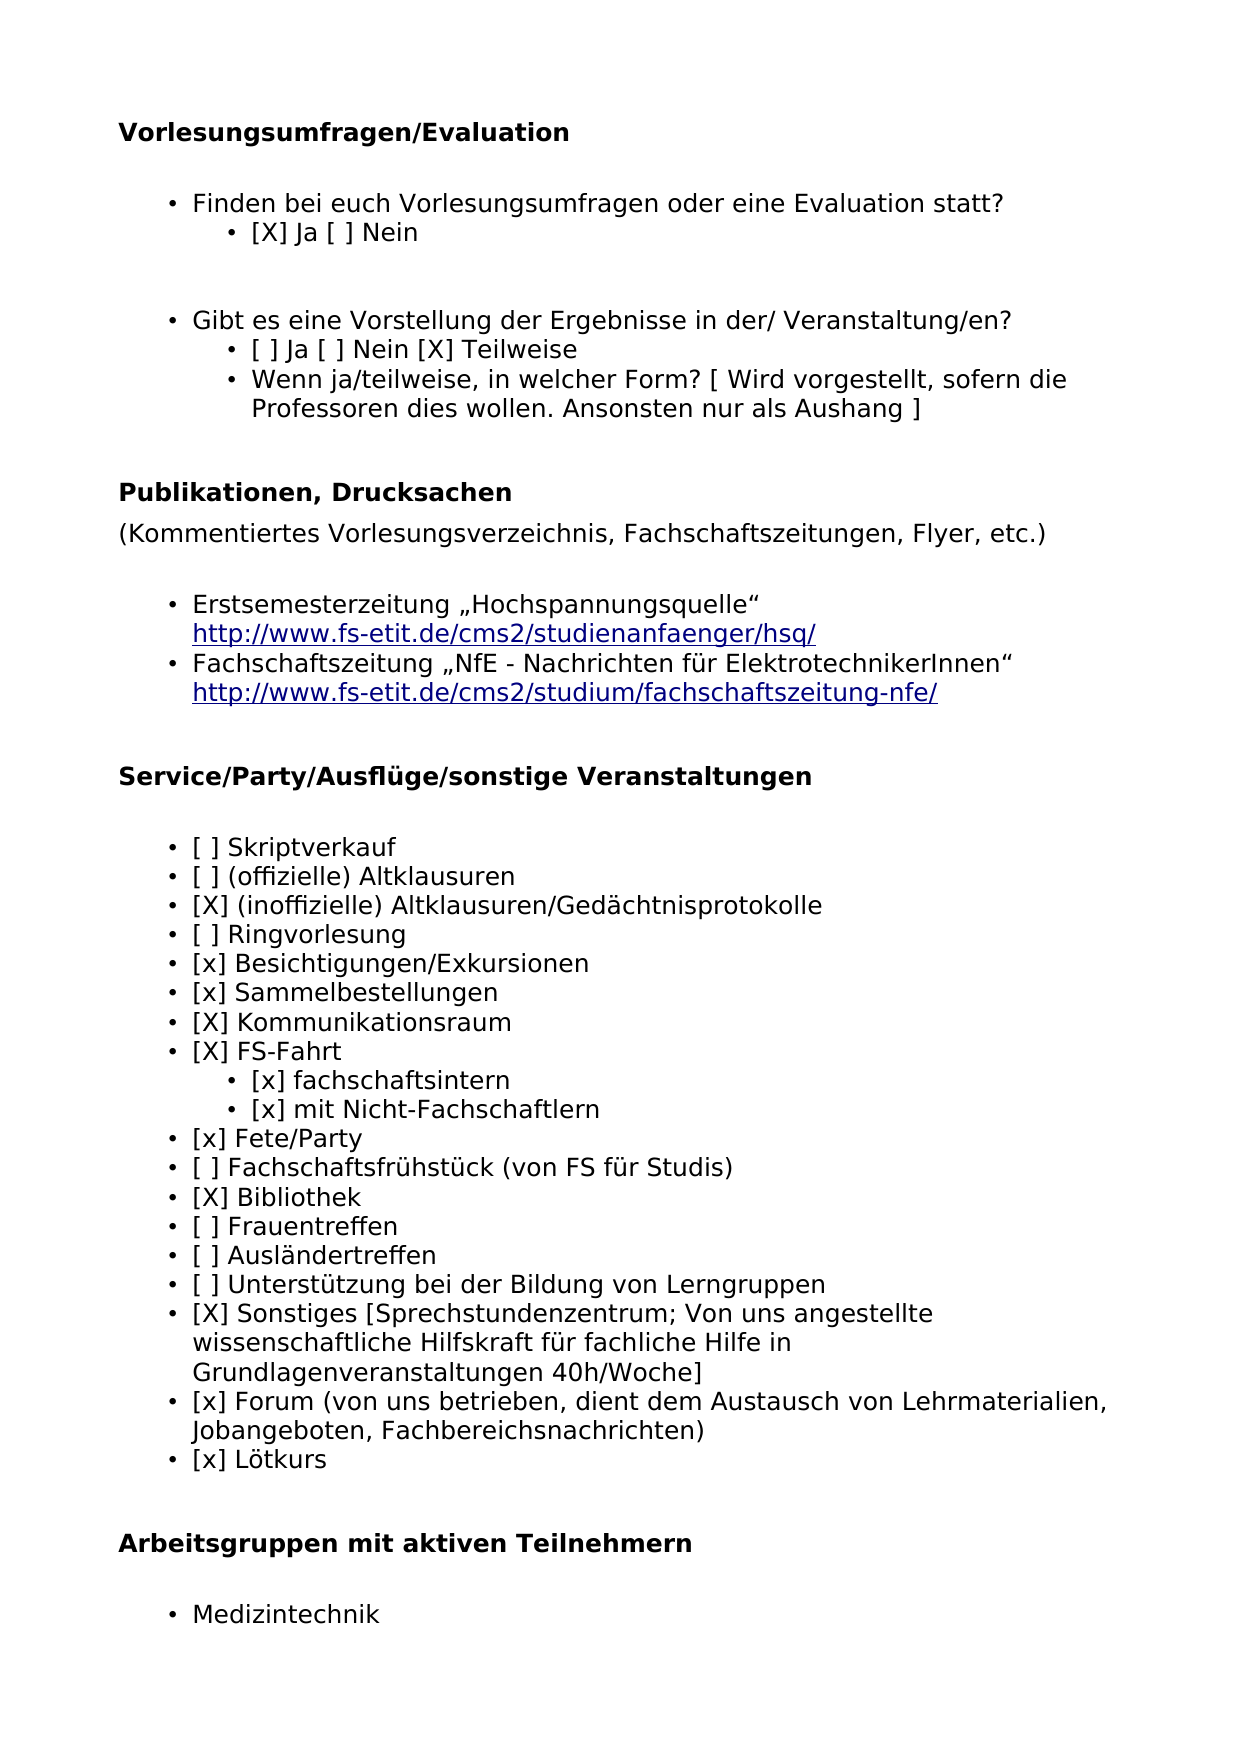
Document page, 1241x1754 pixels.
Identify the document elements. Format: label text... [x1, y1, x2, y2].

subtitle Publikationen, Drucksachen [118, 478, 1122, 507]
list [ ] (offizielle) Altklausuren [177, 862, 1122, 891]
subtitle Vorlesungsumfragen/Evaluation [118, 118, 1122, 147]
list [x] Forum (von uns betrieben, dient dem Austausch von Lehrmaterialien, Jobangeboten, Fachbereichsnachrichten) [177, 1387, 1122, 1445]
list [ ] Skriptverkauf [177, 833, 1122, 862]
list [x] fachschaftsintern [236, 1066, 1122, 1095]
list Gibt es eine Vorstellung der Ergebnisse in der/ Veranstaltung/en? [177, 307, 1122, 336]
subtitle Arbeitsgruppen mit aktiven Teilnehmern [118, 1529, 1122, 1558]
list [x] Fete/Party [177, 1124, 1122, 1154]
list [x] Sammelbestellungen [177, 979, 1122, 1008]
list [X] Sonstiges [Sprechstundenzentrum; Von uns angestellte wissenschaftliche Hilfskraft für fachliche Hilfe in Grundlagenveranstaltungen 40h/Woche] [177, 1299, 1122, 1387]
text (Kommentiertes Vorlesungsverzeichnis, Fachschaftszeitungen, Flyer, etc.) [118, 519, 1122, 548]
list Erstsemesterzeitung „Hochspannungsquelle“ http://www.fs-etit.de/cms2/studienanfaenger/hsq/ [177, 591, 1122, 649]
list [ ] Unterstützung bei der Bildung von Lerngruppen [177, 1270, 1122, 1299]
list [x] Besichtigungen/Exkursionen [177, 949, 1122, 979]
list Finden bei euch Vorlesungsumfragen oder eine Evaluation statt? [177, 189, 1122, 218]
list [ ] Frauentreffen [177, 1212, 1122, 1241]
list [X] Kommunikationsraum [177, 1008, 1122, 1037]
list Fachschaftszeitung „NfE - Nachrichten für ElektrotechnikerInnen“ http://www.fs-etit.de/cms2/studium/fachschaftszeitung-nfe/ [177, 649, 1122, 707]
list [ ] Ringvorlesung [177, 920, 1122, 949]
list [X] Bibliothek [177, 1183, 1122, 1212]
list [ ] Fachschaftsfrühstück (von FS für Studis) [177, 1154, 1122, 1183]
list [ ] Ja [ ] Nein [X] Teilweise [236, 336, 1122, 365]
list [X] (inoffizielle) Altklausuren/Gedächtnisprotokolle [177, 891, 1122, 920]
subtitle Service/Party/Ausflüge/sonstige Veranstaltungen [118, 762, 1122, 791]
list Wenn ja/teilweise, in welcher Form? [ Wird vorgestellt, sofern die Professoren dies wollen. Ansonsten nur als Aushang ] [236, 365, 1122, 423]
list Medizintechnik [177, 1600, 1122, 1629]
list [ ] Ausländertreffen [177, 1241, 1122, 1270]
list [X] Ja [ ] Nein [236, 218, 1122, 248]
list [X] FS-Fahrt [177, 1037, 1122, 1066]
list [x] Lötkurs [177, 1445, 1122, 1474]
list [x] mit Nicht-Fachschaftlern [236, 1095, 1122, 1124]
